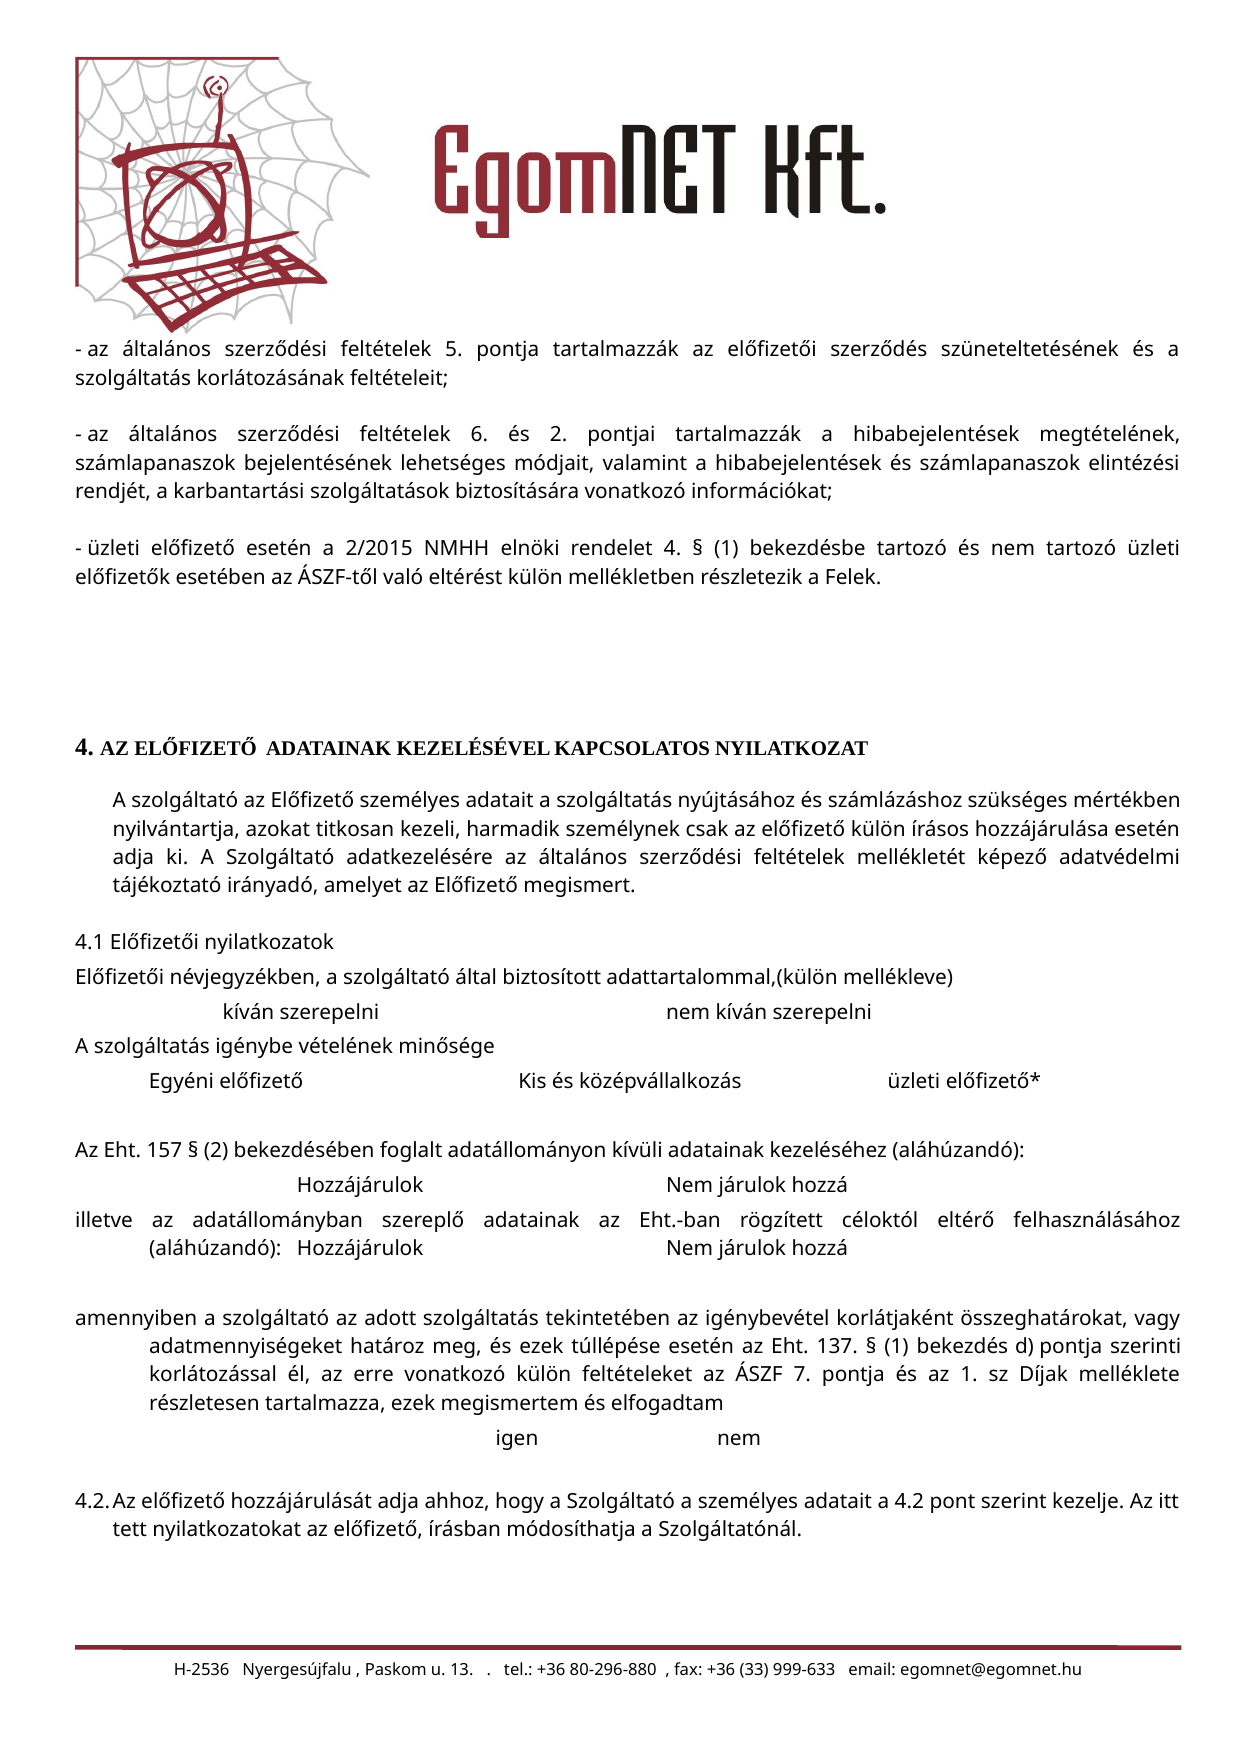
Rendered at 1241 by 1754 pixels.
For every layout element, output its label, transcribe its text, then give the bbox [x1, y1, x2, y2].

text A szolgáltatás igénybe vételének minősége [75, 1031, 1181, 1060]
picture [430, 122, 886, 238]
text amennyiben a szolgáltató az adott szolgáltatás tekintetében az igénybevétel korlátjaként összeghatárokat, vagy adatmennyiségeket határoz meg, és ezek túllépése esetén az Eht. 137. § (1) bekezdés d) pontja szerinti korlátozással él, az erre vonatkozó külön feltételeket az ÁSZF 7. pontja és az 1. sz Díjak melléklete részletesen tartalmazza, ezek megismertem és elfogadtam [75, 1303, 1181, 1416]
text illetve az adatállományban szereplő adatainak az Eht.-ban rögzített céloktól eltérő felhasználásához (aláhúzandó): Hozzájárulok Nem járulok hozzá [75, 1205, 1181, 1262]
text 4.1 Előfizetői nyilatkozatok [75, 927, 1181, 956]
text Előfizetői névjegyzékben, a szolgáltató által biztosított adattartalommal,(külön mellékleve) [75, 962, 1181, 991]
picture [75, 56, 371, 334]
text Egyéni előfizető Kis és középvállalkozás üzleti előfizető* [149, 1066, 1181, 1094]
text - üzleti előfizető esetén a 2/2015 NMHH elnöki rendelet 4. § (1) bekezdésbe tartozó és nem tartozó üzleti előfizetők esetében az ÁSZF-től való eltérést külön mellékletben részletezik a Felek. [75, 533, 1181, 590]
list Az előfizető hozzájárulását adja ahhoz, hogy a Szolgáltató a személyes adatait a 4.2 pont szerint kezelje. Az itt tett nyilatkozatokat az előfizető, írásban módosíthatja a Szolgáltatónál. [75, 1486, 1181, 1543]
text 4. AZ ELŐFIZETŐ ADATAINAK KEZELÉSÉVEL KAPCSOLATOS NYILATKOZAT [75, 732, 1181, 761]
text Hozzájárulok Nem járulok hozzá [75, 1170, 1181, 1199]
text - az általános szerződési feltételek 5. pontja tartalmazzák az előfizetői szerződés szüneteltetésének és a szolgáltatás korlátozásának feltételeit; [75, 334, 1181, 391]
text Az Eht. 157 § (2) bekezdésében foglalt adatállományon kívüli adatainak kezeléséhez (aláhúzandó): [75, 1136, 1181, 1164]
text A szolgáltató az Előfizető személyes adatait a szolgáltatás nyújtásához és számlázáshoz szükséges mértékben nyilvántartja, azokat titkosan kezeli, harmadik személynek csak az előfizető külön írásos hozzájárulása esetén adja ki. A Szolgáltató adatkezelésére az általános szerződési feltételek mellékletét képező adatvédelmi tájékoztató irányadó, amelyet az Előfizető megismert. [112, 785, 1181, 899]
text igen nem [75, 1423, 1181, 1451]
text - az általános szerződési feltételek 6. és 2. pontjai tartalmazzák a hibabejelentések megtételének, számlapanaszok bejelentésének lehetséges módjait, valamint a hibabejelentések és számlapanaszok elintézési rendjét, a karbantartási szolgáltatások biztosítására vonatkozó információkat; [75, 419, 1181, 505]
text kíván szerepelni nem kíván szerepelni [149, 997, 1181, 1025]
